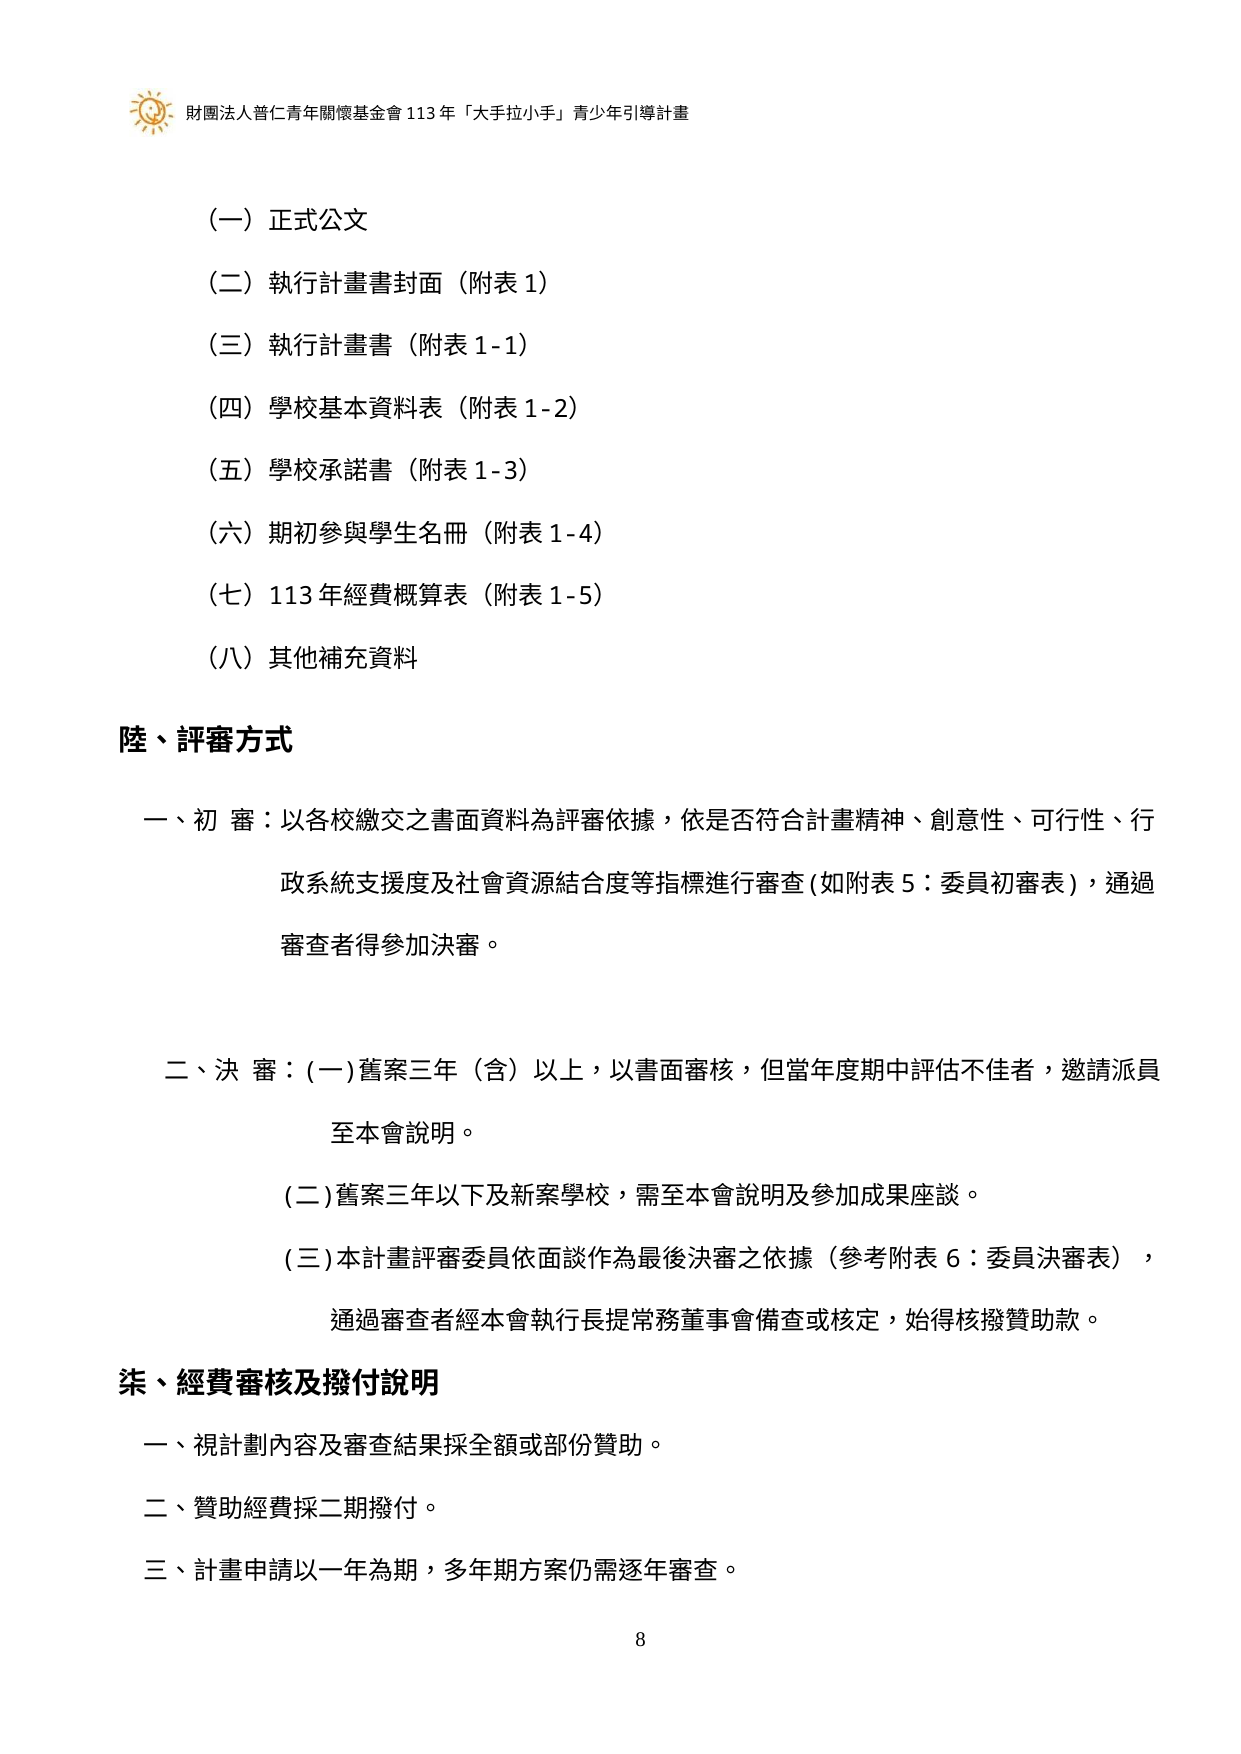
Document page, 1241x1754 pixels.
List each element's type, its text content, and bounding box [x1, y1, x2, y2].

text （四）學校基本資料表（附表1-2） [118, 364, 1162, 427]
text (三)本計畫評審委員依面談作為最後決審之依據（參考附表6：委員決審表），通過審查者經本會執行長提常務董事會備查或核定，始得核撥贊助款。 [281, 1214, 1162, 1339]
text （七）113年經費概算表（附表1-5） [118, 552, 1162, 614]
text (二)舊案三年以下及新案學校，需至本會說明及參加成果座談。 [43, 1152, 1162, 1214]
text 一、視計劃內容及審查結果採全額或部份贊助。 [143, 1402, 1162, 1464]
text 一、初 審：以各校繳交之書面資料為評審依據，依是否符合計畫精神、創意性、可行性、行政系統支援度及社會資源結合度等指標進行審查(如附表5：委員初審表)，通過審查者得參加決審。 [143, 777, 1162, 964]
text 三、計畫申請以一年為期，多年期方案仍需逐年審查。 [118, 1527, 1162, 1589]
text 二、決 審：(一)舊案三年（含）以上，以書面審核，但當年度期中評估不佳者，邀請派員至本會說明。 [43, 1027, 1162, 1152]
text （六）期初參與學生名冊（附表1-4） [118, 489, 1162, 552]
text （五）學校承諾書（附表1-3） [118, 427, 1162, 489]
text （三）執行計畫書（附表1-1） [118, 302, 1162, 364]
text 陸、評審方式 [118, 696, 1162, 758]
text （二）執行計畫書封面（附表1） [118, 239, 1162, 302]
text （一）正式公文 [118, 177, 1162, 239]
text 柒、經費審核及撥付說明 [118, 1339, 1162, 1402]
text （八）其他補充資料 [118, 614, 1162, 677]
text 二、贊助經費採二期撥付。 [143, 1464, 1162, 1527]
